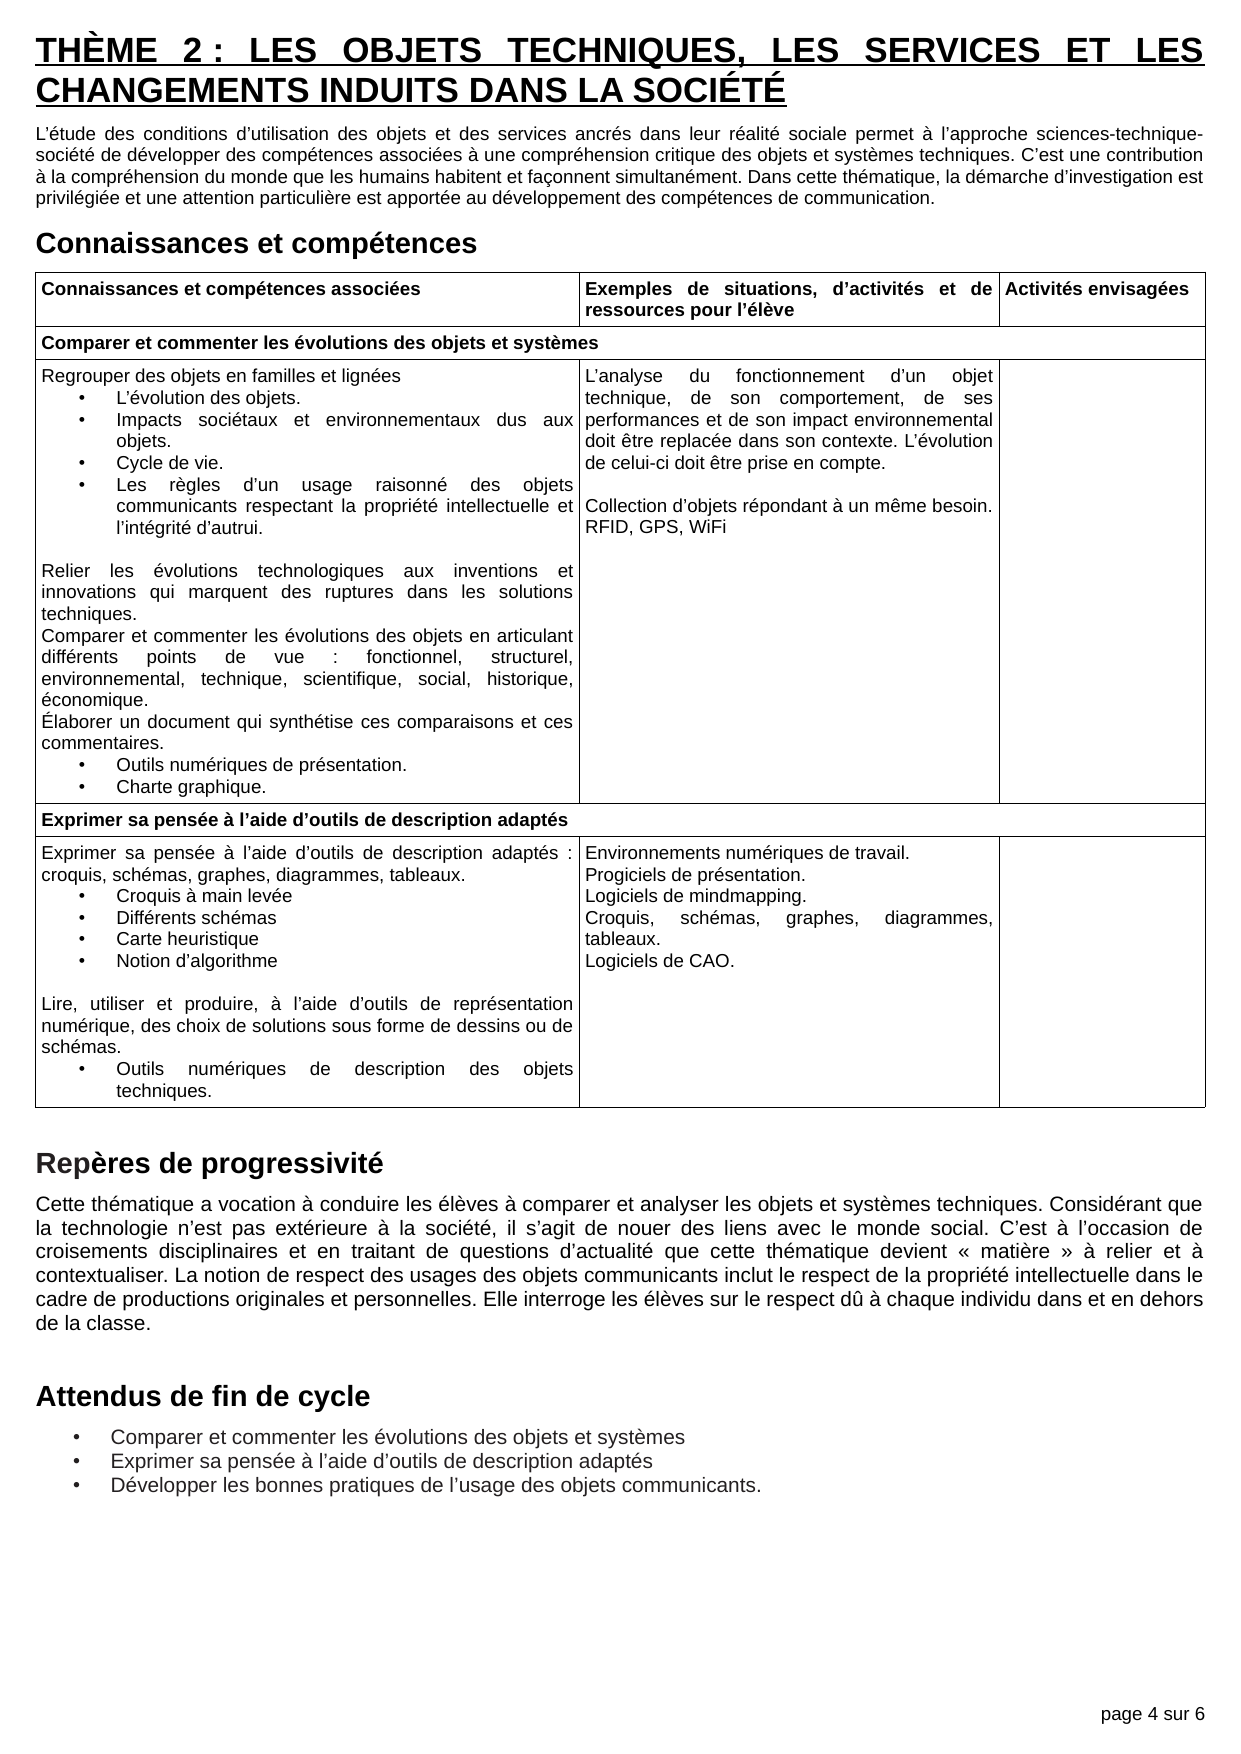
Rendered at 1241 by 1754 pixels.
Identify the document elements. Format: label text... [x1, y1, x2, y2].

table_cell Regrouper des objets en familles et lignées L’évolution des objets. Impacts sociétaux et environnementaux dus aux objets. Cycle de vie. Les règles d’un usage raisonné des objets communicants respectant la propriété intellectuelle et l’intégrité d’autrui. Relier les évolutions technologiques aux inventions et innovations qui marquent des ruptures dans les solutions techniques. Comparer et commenter les évolutions des objets en articulant différents points de vue : fonctionnel, structurel, environnemental, technique, scientifique, social, historique, économique. Élaborer un document qui synthétise ces comparaisons et ces commentaires. Outils numériques de présentation. Charte graphique. [36, 360, 579, 803]
table_cell L’analyse du fonctionnement d’un objet technique, de son comportement, de ses performances et de son impact environnemental doit être replacée dans son contexte. L’évolution de celui-ci doit être prise en compte. Collection d’objets répondant à un même besoin. RFID, GPS, WiFi [580, 360, 999, 803]
subtitle changements induits dans la société [35, 66, 1205, 110]
text Cette thématique a vocation à conduire les élèves à comparer et analyser les objets et systèmes techniques. Considérant que la technologie n’est pas extérieure à la société, il s’agit de nouer des liens avec le monde social. C’est à l’occasion de croisements disciplinaires et en traitant de questions d’actualité que cette thématique devient « matière » à relier et à contextualiser. La notion de respect des usages des objets communicants inclut le respect de la propriété intellectuelle dans le cadre de productions originales et personnelles. Elle interroge les élèves sur le respect dû à chaque individu dans et en dehors de la classe. [35, 1191, 1205, 1335]
subtitle Connaissances et compétences [35, 226, 1205, 260]
list Exprimer sa pensée à l’aide d’outils de description adaptés [73, 1449, 1205, 1473]
table_cell Exprimer sa pensée à l’aide d’outils de description adaptés : croquis, schémas, graphes, diagrammes, tableaux. Croquis à main levée Différents schémas Carte heuristique Notion d’algorithme Lire, utiliser et produire, à l’aide d’outils de représentation numérique, des choix de solutions sous forme de dessins ou de schémas. Outils numériques de description des objets techniques. [36, 837, 579, 1107]
table_cell Environnements numériques de travail. Progiciels de présentation. Logiciels de mindmapping. Croquis, schémas, graphes, diagrammes, tableaux. Logiciels de CAO. [580, 837, 999, 1107]
table_cell Exprimer sa pensée à l’aide d’outils de description adaptés [36, 804, 1205, 836]
table_cell Comparer et commenter les évolutions des objets et systèmes [36, 327, 1205, 359]
list Comparer et commenter les évolutions des objets et systèmes [73, 1424, 1205, 1449]
table_cell [1000, 360, 1205, 803]
table_header Activités envisagées [1000, 273, 1205, 326]
list Développer les bonnes pratiques de l’usage des objets communicants. [73, 1473, 1205, 1497]
table_cell [1000, 837, 1205, 1107]
subtitle Attendus de fin de cycle [35, 1379, 1205, 1413]
subtitle ThèME 2 : Les objets techniques, les services et les [35, 29, 1205, 64]
text L’étude des conditions d’utilisation des objets et des services ancrés dans leur réalité sociale permet à l’approche sciences-technique-société de développer des compétences associées à une compréhension critique des objets et systèmes techniques. C’est une contribution à la compréhension du monde que les humains habitent et façonnent simultanément. Dans cette thématique, la démarche d’investigation est privilégiée et une attention particulière est apportée au développement des compétences de communication. [35, 122, 1205, 208]
table_header Exemples de situations, d’activités et de ressources pour l’élève [580, 273, 999, 326]
table_header Connaissances et compétences associées [36, 273, 579, 326]
subtitle Repères de progressivité [35, 1146, 1205, 1180]
